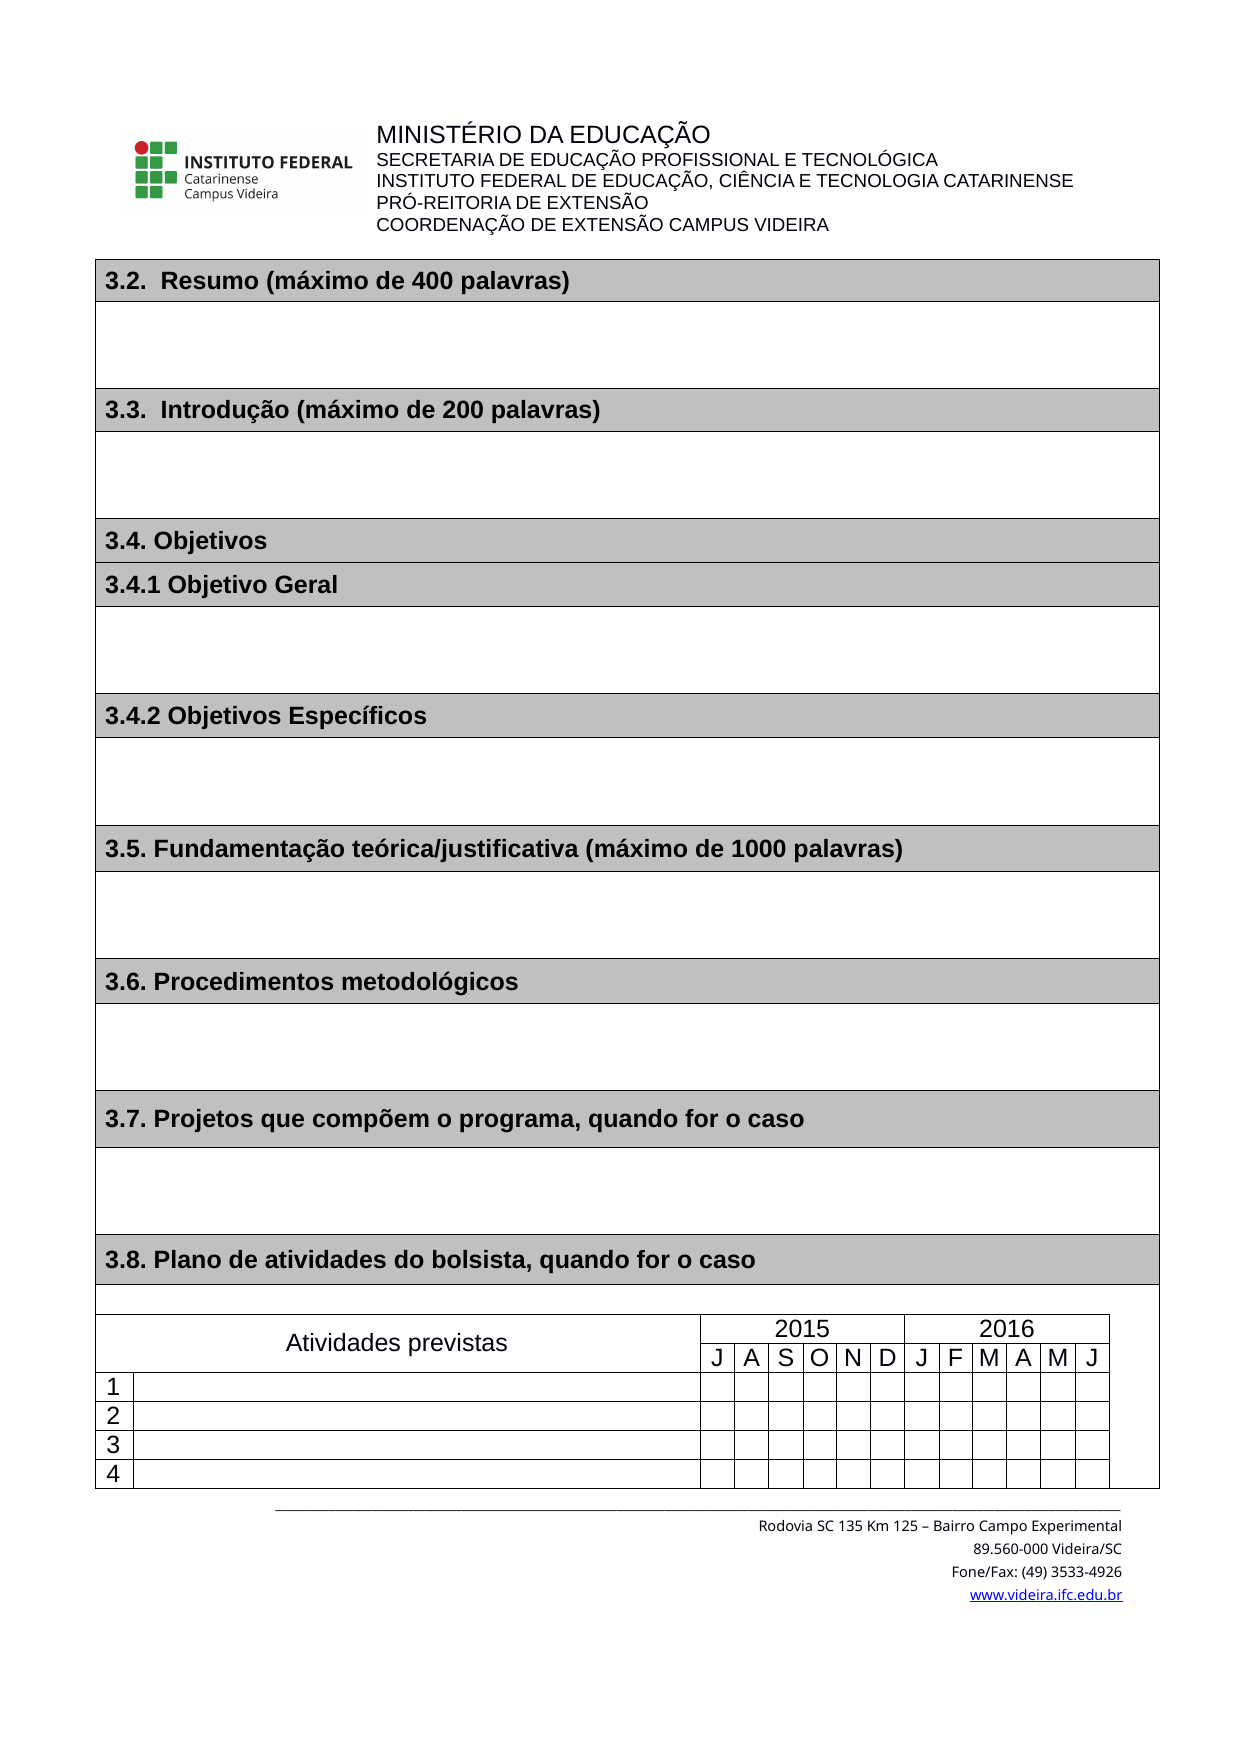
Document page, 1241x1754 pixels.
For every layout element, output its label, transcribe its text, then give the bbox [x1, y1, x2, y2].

table_cell 3.4.1 Objetivo Geral [96, 563, 1159, 606]
table_cell A [1007, 1344, 1040, 1372]
table_cell J [905, 1344, 939, 1372]
table_cell 3.3. Introdução (máximo de 200 palavras) [96, 389, 1159, 431]
table_cell A [735, 1344, 768, 1372]
table_cell 3.6. Procedimentos metodológicos [96, 959, 1159, 1003]
table_cell [1007, 1402, 1040, 1429]
table_cell [96, 1285, 1159, 1488]
table_header 2015 [701, 1315, 904, 1343]
table_cell 3.4.2 Objetivos Específicos [96, 694, 1159, 737]
table_cell 1 [96, 1373, 133, 1401]
table_cell [871, 1431, 904, 1458]
table_cell [735, 1402, 768, 1429]
table_cell [804, 1373, 836, 1401]
table_cell [973, 1460, 1006, 1487]
table_cell [701, 1460, 734, 1487]
table_cell [940, 1460, 972, 1487]
table_cell [96, 607, 1159, 693]
picture [121, 129, 366, 210]
table_cell [837, 1460, 870, 1487]
table_cell [837, 1373, 870, 1401]
table_cell 3 [96, 1431, 133, 1458]
table_cell [96, 432, 1159, 518]
table_cell [735, 1460, 768, 1487]
table_cell [1041, 1431, 1075, 1458]
table_cell [804, 1460, 836, 1487]
table_cell [701, 1402, 734, 1429]
table_cell [871, 1373, 904, 1401]
table_cell 3.4. Objetivos [96, 519, 1159, 562]
table_cell [973, 1402, 1006, 1429]
table_cell 3.7. Projetos que compõem o programa, quando for o caso [96, 1091, 1159, 1147]
table_cell [905, 1402, 939, 1429]
table_header 2016 [905, 1315, 1109, 1343]
table_cell [96, 302, 1159, 388]
table_cell [769, 1402, 803, 1429]
table_cell [837, 1431, 870, 1458]
table_cell [837, 1402, 870, 1429]
table_cell [804, 1402, 836, 1429]
table_cell [1007, 1431, 1040, 1458]
table_cell [96, 738, 1159, 824]
table_cell [940, 1431, 972, 1458]
table_cell [1041, 1402, 1075, 1429]
table_cell [871, 1460, 904, 1487]
table_cell [769, 1460, 803, 1487]
table_cell [134, 1373, 700, 1401]
table_cell [905, 1431, 939, 1458]
table_cell [1041, 1373, 1075, 1401]
table_cell 2 [96, 1402, 133, 1429]
table_cell [905, 1373, 939, 1401]
table_cell 3.2. Resumo (máximo de 400 palavras) [96, 260, 1159, 301]
table_cell N [837, 1344, 870, 1372]
table_cell [1076, 1402, 1109, 1429]
table_header Atividades previstas [96, 1315, 700, 1372]
table_cell [735, 1373, 768, 1401]
table_cell M [1041, 1344, 1075, 1372]
table_cell [96, 872, 1159, 958]
table_cell [701, 1431, 734, 1458]
table_cell [735, 1431, 768, 1458]
table_cell [96, 1004, 1159, 1090]
table_cell [1076, 1431, 1109, 1458]
table_cell [973, 1373, 1006, 1401]
table_cell [134, 1431, 700, 1458]
table_cell 4 [96, 1460, 133, 1487]
table_cell [973, 1431, 1006, 1458]
table_cell S [769, 1344, 803, 1372]
table_cell [1007, 1373, 1040, 1401]
table_cell [1041, 1460, 1075, 1487]
table_cell 3.8. Plano de atividades do bolsista, quando for o caso [96, 1235, 1159, 1284]
table_cell O [804, 1344, 836, 1372]
table_cell F [940, 1344, 972, 1372]
table_cell [769, 1431, 803, 1458]
table_cell [701, 1373, 734, 1401]
table_cell [769, 1373, 803, 1401]
table_cell D [871, 1344, 904, 1372]
table_cell [804, 1431, 836, 1458]
table_cell [1076, 1373, 1109, 1401]
table_cell J [701, 1344, 734, 1372]
table_cell [905, 1460, 939, 1487]
table_cell [134, 1460, 700, 1487]
table_cell [134, 1402, 700, 1429]
table_cell [1076, 1460, 1109, 1487]
table_cell M [973, 1344, 1006, 1372]
table_cell 3.5. Fundamentação teórica/justificativa (máximo de 1000 palavras) [96, 826, 1159, 871]
table_cell [940, 1402, 972, 1429]
table_cell [96, 1148, 1159, 1234]
table_cell [871, 1402, 904, 1429]
table_cell [940, 1373, 972, 1401]
table_cell J [1076, 1344, 1109, 1372]
table_cell [1007, 1460, 1040, 1487]
